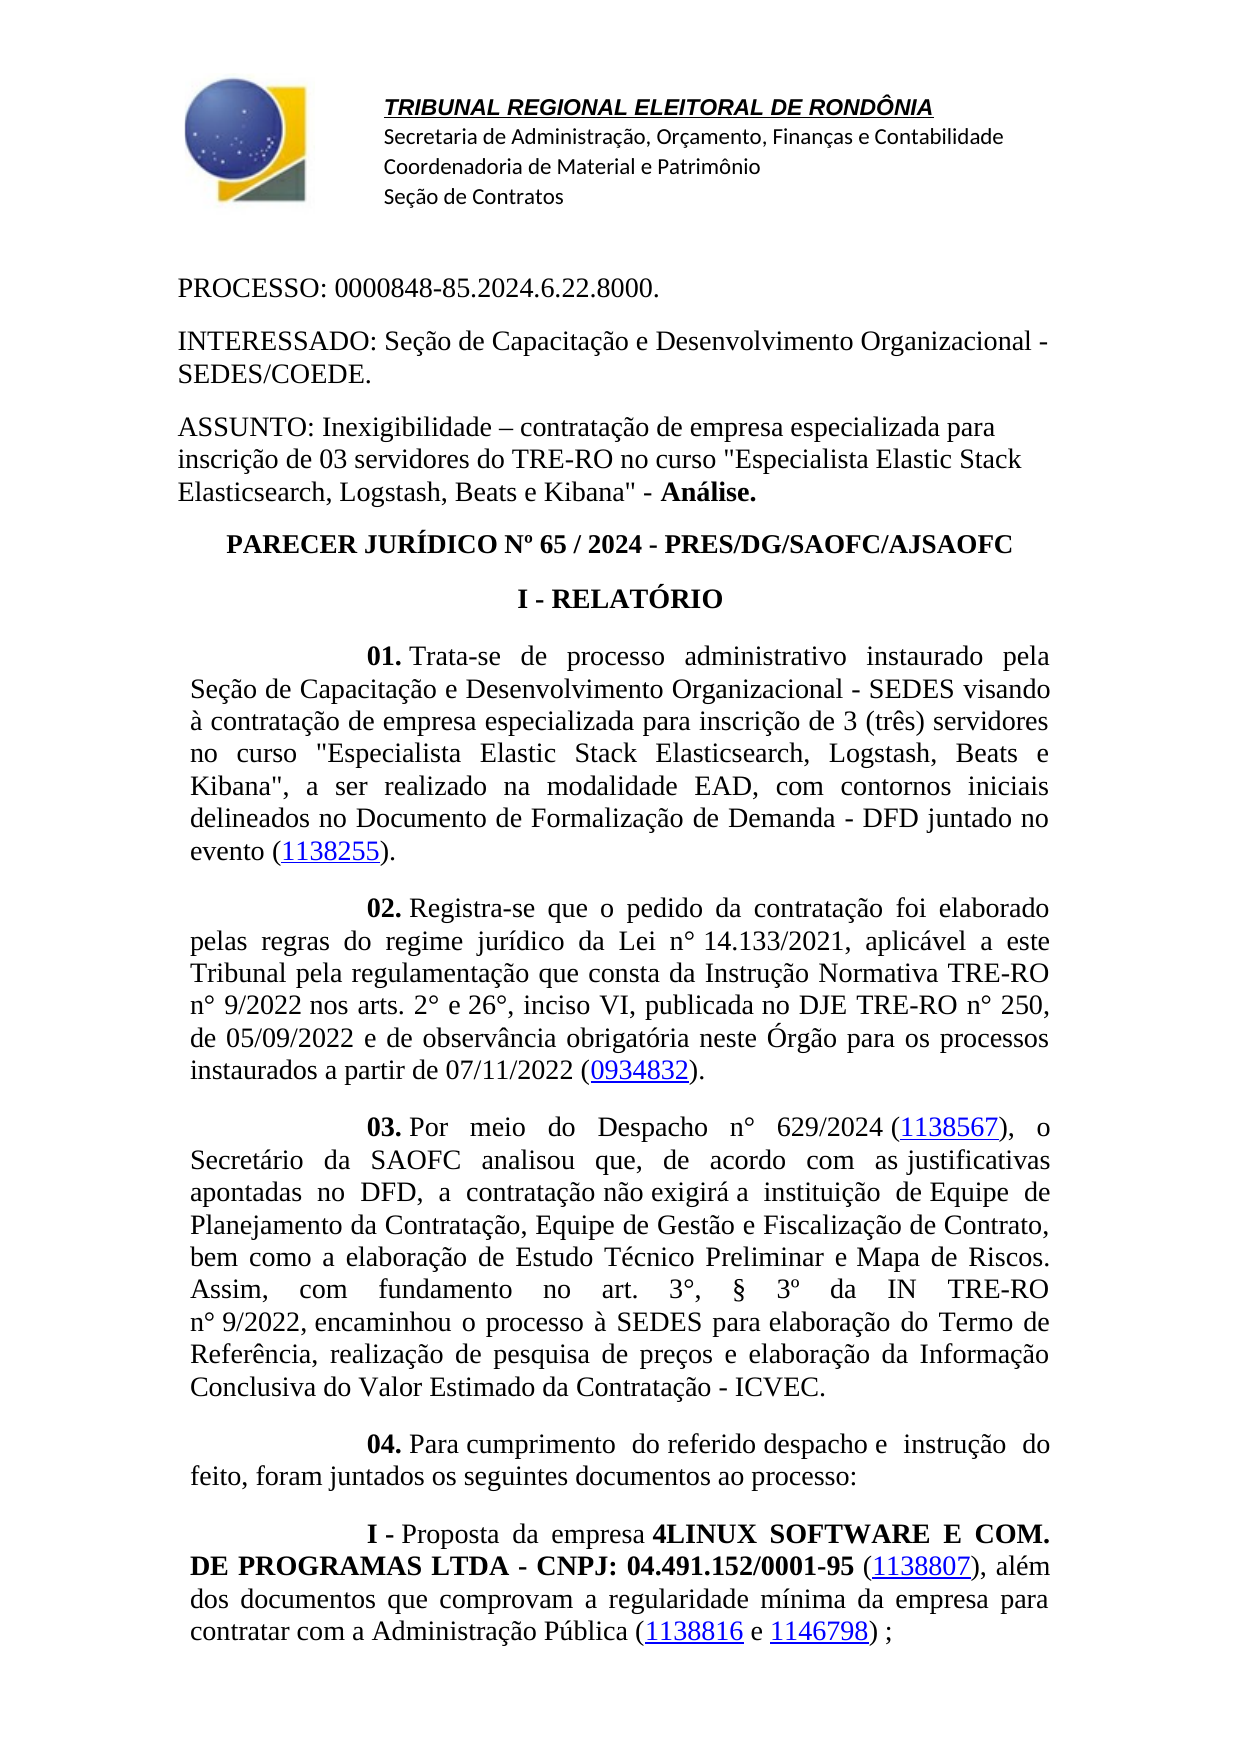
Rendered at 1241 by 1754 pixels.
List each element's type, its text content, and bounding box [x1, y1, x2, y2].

text 04. Para cumprimento do referido despacho e instrução do feito, foram juntados os seguintes documentos ao processo: [190, 1427, 1051, 1492]
text INTERESSADO: Seção de Capacitação e Desenvolvimento Organizacional - SEDES/COEDE. [177, 324, 1063, 389]
text I - Proposta da empresa 4LINUX SOFTWARE E COM. DE PROGRAMAS LTDA - CNPJ: 04.491.152/0001-95 (1138807), além dos documentos que comprovam a regularidade mínima da empresa para contratar com a Administração Pública (1138816 e 1146798) ; [190, 1517, 1051, 1646]
text 02. Registra-se que o pedido da contratação foi elaborado pelas regras do regime jurídico da Lei n° 14.133/2021, aplicável a este Tribunal pela regulamentação que consta da Instrução Normativa TRE-RO n° 9/2022 nos arts. 2° e 26°, inciso VI, publicada no DJE TRE-RO n° 250, de 05/09/2022 e de observância obrigatória neste Órgão para os processos instaurados a partir de 07/11/2022 (0934832). [190, 891, 1051, 1086]
text 01. Trata-se de processo administrativo instaurado pela Seção de Capacitação e Desenvolvimento Organizacional - SEDES visando à contratação de empresa especializada para inscrição de 3 (três) servidores no curso "Especialista Elastic Stack Elasticsearch, Logstash, Beats e Kibana", a ser realizado na modalidade EAD, com contornos iniciais delineados no Documento de Formalização de Demanda - DFD juntado no evento (1138255). [190, 639, 1051, 866]
text PROCESSO: 0000848-85.2024.6.22.8000. [177, 271, 1063, 303]
text ASSUNTO: Inexigibilidade – contratação de empresa especializada para inscrição de 03 servidores do TRE-RO no curso "Especialista Elastic Stack Elasticsearch, Logstash, Beats e Kibana" - Análise. [177, 410, 1063, 507]
text I - RELATÓRIO [190, 582, 1051, 614]
text PARECER JURÍDICO Nº 65 / 2024 - PRES/DG/SAOFC/AJSAOFC [177, 528, 1063, 559]
text 03. Por meio do Despacho n° 629/2024 (1138567), o Secretário da SAOFC analisou que, de acordo com as justificativas apontadas no DFD, a contratação não exigirá a instituição de Equipe de Planejamento da Contratação, Equipe de Gestão e Fiscalização de Contrato, bem como a elaboração de Estudo Técnico Preliminar e Mapa de Riscos. Assim, com fundamento no art. 3°, § 3º da IN TRE-RO n° 9/2022, encaminhou o processo à SEDES para elaboração do Termo de Referência, realização de pesquisa de preços e elaboração da Informação Conclusiva do Valor Estimado da Contratação - ICVEC. [190, 1111, 1051, 1402]
